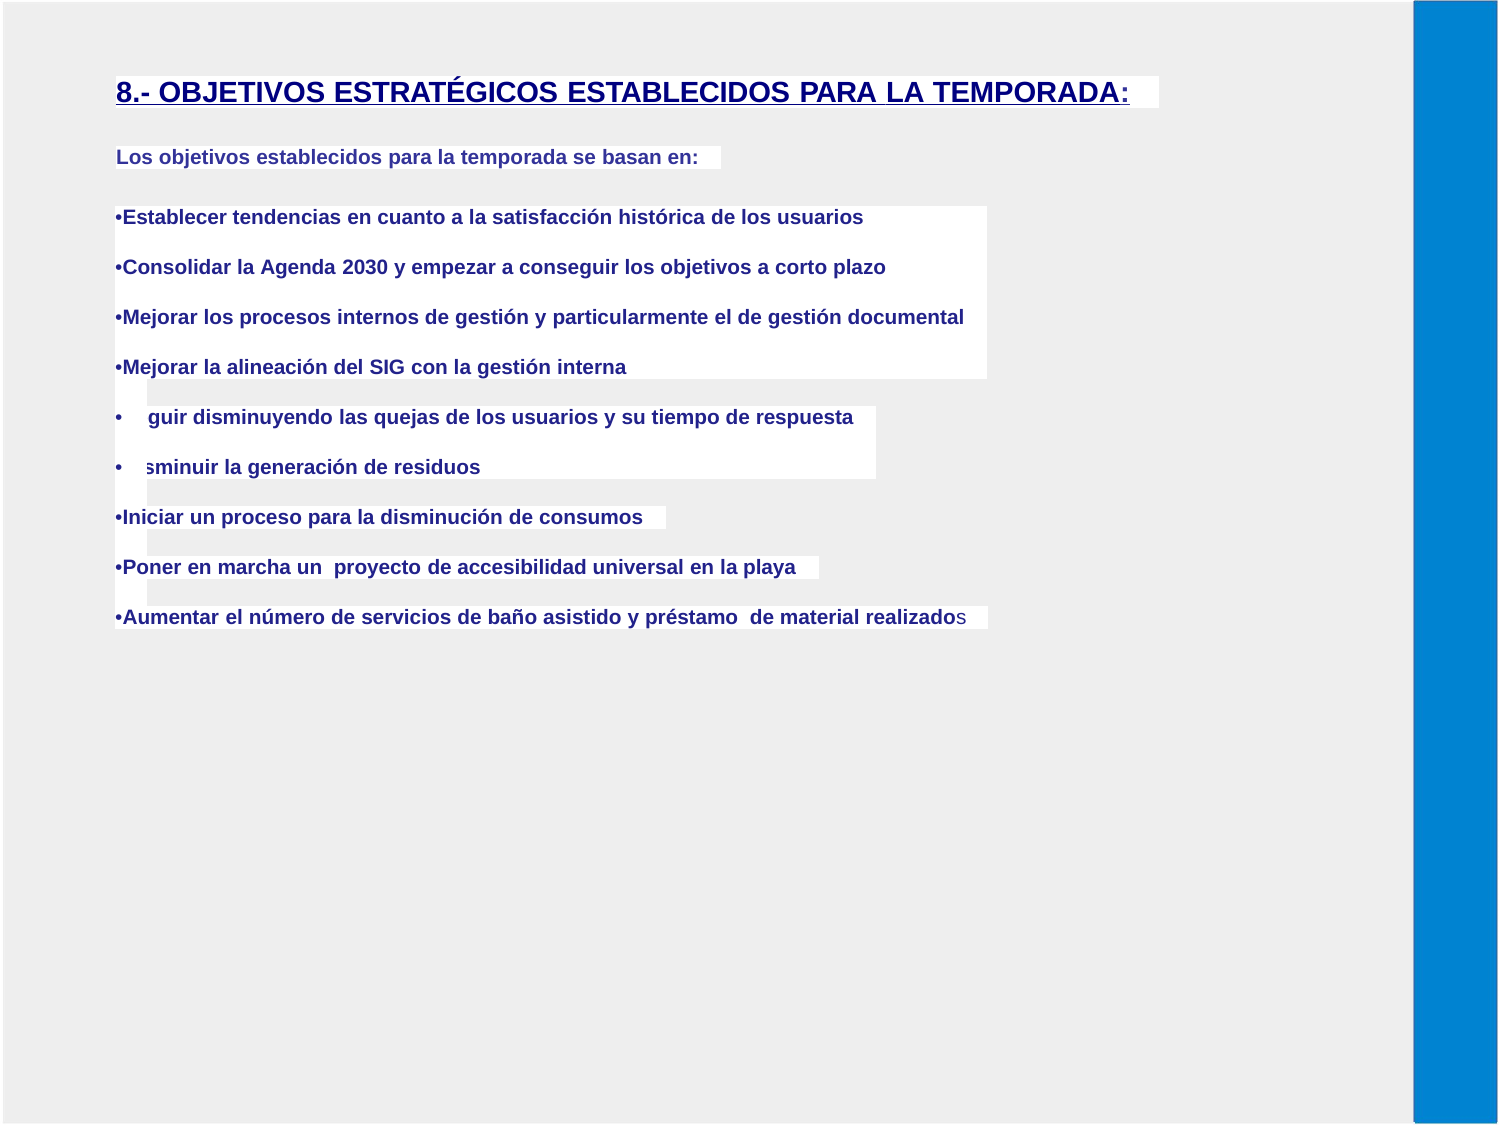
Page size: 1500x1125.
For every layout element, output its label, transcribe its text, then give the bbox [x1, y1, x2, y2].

text • [115, 406, 147, 429]
text • [115, 456, 147, 479]
text Consolidar la Agenda 2030 y empezar a conseguir los objetivos a corto plazo [122, 256, 987, 279]
text • [115, 356, 122, 379]
text Los objetivos establecidos para la temporada se basan en: [116, 146, 721, 169]
text Mejorar los procesos internos de gestión y particularmente el de gestión documental [122, 306, 987, 329]
text Seguir disminuyendo las quejas de los usuarios y su tiempo de respuesta [147, 406, 876, 429]
text 8.- OBJETIVOS ESTRATÉGICOS ESTABLECIDOS PARA LA TEMPORADA: [116, 76, 1159, 108]
text • [115, 306, 122, 329]
text • [115, 256, 122, 279]
text • [115, 206, 122, 229]
text • [115, 606, 122, 629]
text Poner en marcha un proyecto de accesibilidad universal en la playa [122, 556, 819, 579]
text Disminuir la generación de residuos [147, 456, 876, 479]
text Mejorar la alineación del SIG con la gestión interna [122, 356, 987, 379]
text Iniciar un proceso para la disminución de consumos [122, 506, 666, 529]
text Aumentar el número de servicios de baño asistido y préstamo de material realizados [122, 606, 988, 629]
text Establecer tendencias en cuanto a la satisfacción histórica de los usuarios [122, 206, 987, 229]
text • [115, 506, 122, 529]
text • [115, 556, 122, 579]
